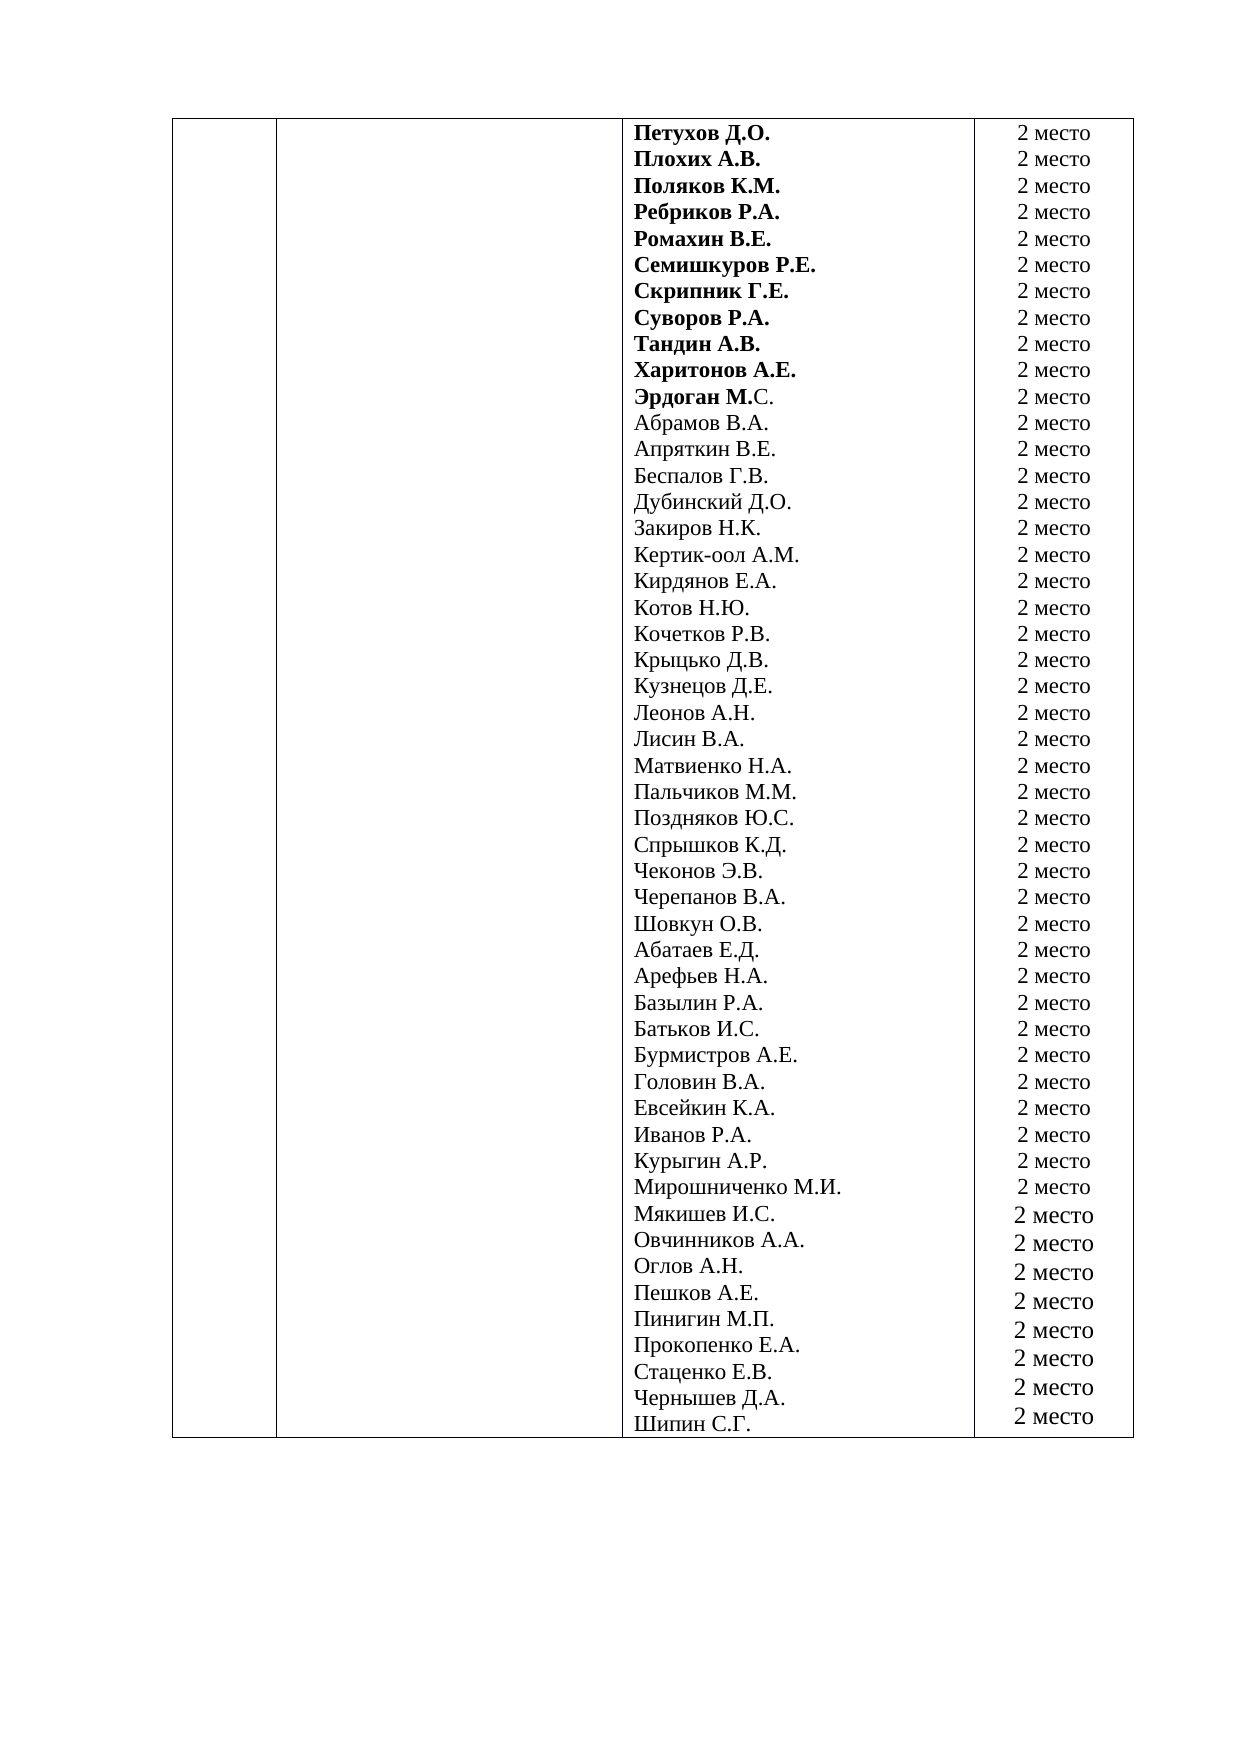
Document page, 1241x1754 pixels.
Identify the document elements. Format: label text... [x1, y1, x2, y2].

table_cell Петухов Д.О. Плохих А.В. Поляков К.М. Ребриков Р.А. Ромахин В.Е. Семишкуров Р.Е. Скрипник Г.Е. Суворов Р.А. Тандин А.В. Харитонов А.Е. Эрдоган М.С. Абрамов В.А. Апряткин В.Е. Беспалов Г.В. Дубинский Д.О. Закиров Н.К. Кертик-оол А.М. Кирдянов Е.А. Котов Н.Ю. Кочетков Р.В. Крыцько Д.В. Кузнецов Д.Е. Леонов А.Н. Лисин В.А. Матвиенко Н.А. Пальчиков М.М. Поздняков Ю.С. Спрышков К.Д. Чеконов Э.В. Черепанов В.А. Шовкун О.В. Абатаев Е.Д. Арефьев Н.А. Базылин Р.А. Батьков И.С. Бурмистров А.Е. Головин В.А. Евсейкин К.А. Иванов Р.А. Курыгин А.Р. Мирошниченко М.И. Мякишев И.С. Овчинников А.А. Оглов А.Н. Пешков А.Е. Пинигин М.П. Прокопенко Е.А. Стаценко Е.В. Чернышев Д.А. Шипин С.Г. [623, 119, 974, 1437]
table_cell [173, 119, 276, 1437]
table_cell 2 место 2 место 2 место 2 место 2 место 2 место 2 место 2 место 2 место 2 место 2 место 2 место 2 место 2 место 2 место 2 место 2 место 2 место 2 место 2 место 2 место 2 место 2 место 2 место 2 место 2 место 2 место 2 место 2 место 2 место 2 место 2 место 2 место 2 место 2 место 2 место 2 место 2 место 2 место 2 место 2 место 2 место 2 место 2 место 2 место 2 место 2 место 2 место 2 место [975, 119, 1133, 1437]
table_cell [277, 119, 622, 1437]
